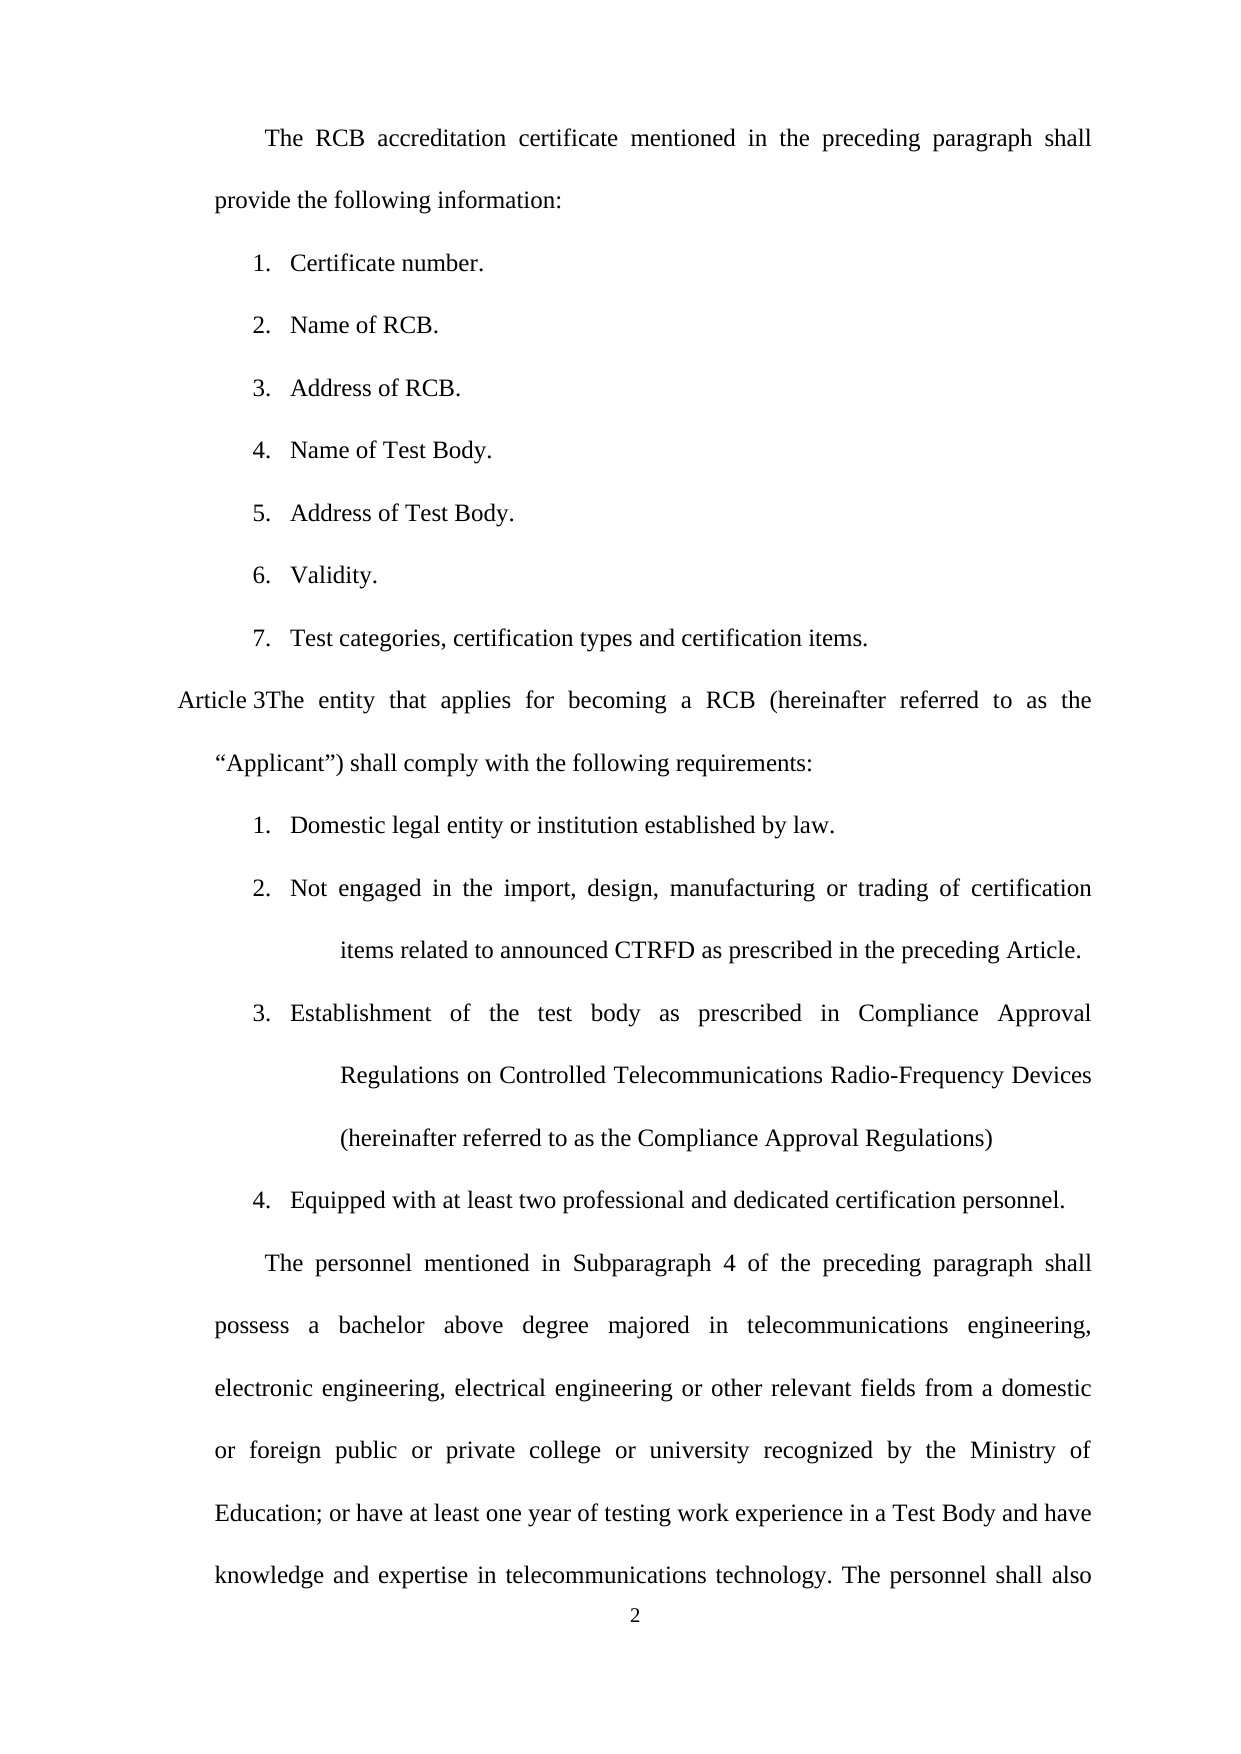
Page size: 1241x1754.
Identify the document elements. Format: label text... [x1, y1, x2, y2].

list Name of Test Body. [252, 408, 1092, 471]
list Address of Test Body. [252, 471, 1092, 533]
list Test categories, certification types and certification items. [252, 596, 1092, 658]
list Establishment of the test body as prescribed in Compliance Approval Regulations on Controlled Telecommunications Radio-Frequency Devices (hereinafter referred to as the Compliance Approval Regulations) [252, 971, 1092, 1158]
list Equipped with at least two professional and dedicated certification personnel. [252, 1158, 1092, 1221]
text The RCB accreditation certificate mentioned in the preceding paragraph shall provide the following information: [214, 96, 1092, 221]
list Validity. [252, 533, 1092, 596]
list Certificate number. [252, 221, 1092, 283]
list Domestic legal entity or institution established by law. [252, 783, 1092, 846]
list Not engaged in the import, design, manufacturing or trading of certification items related to announced CTRFD as prescribed in the preceding Article. [252, 846, 1092, 971]
list The entity that applies for becoming a RCB (hereinafter referred to as the “Applicant”) shall comply with the following requirements: [177, 658, 1092, 783]
list Name of RCB. [252, 283, 1092, 346]
list Address of RCB. [252, 346, 1092, 408]
text The personnel mentioned in Subparagraph 4 of the preceding paragraph shall possess a bachelor above degree majored in telecommunications engineering, electronic engineering, electrical engineering or other relevant fields from a domestic or foreign public or private college or university recognized by the Ministry of Education; or have at least one year of testing work experience in a Test Body and have knowledge and expertise in telecommunications technology. The personnel shall also [214, 1221, 1092, 1596]
